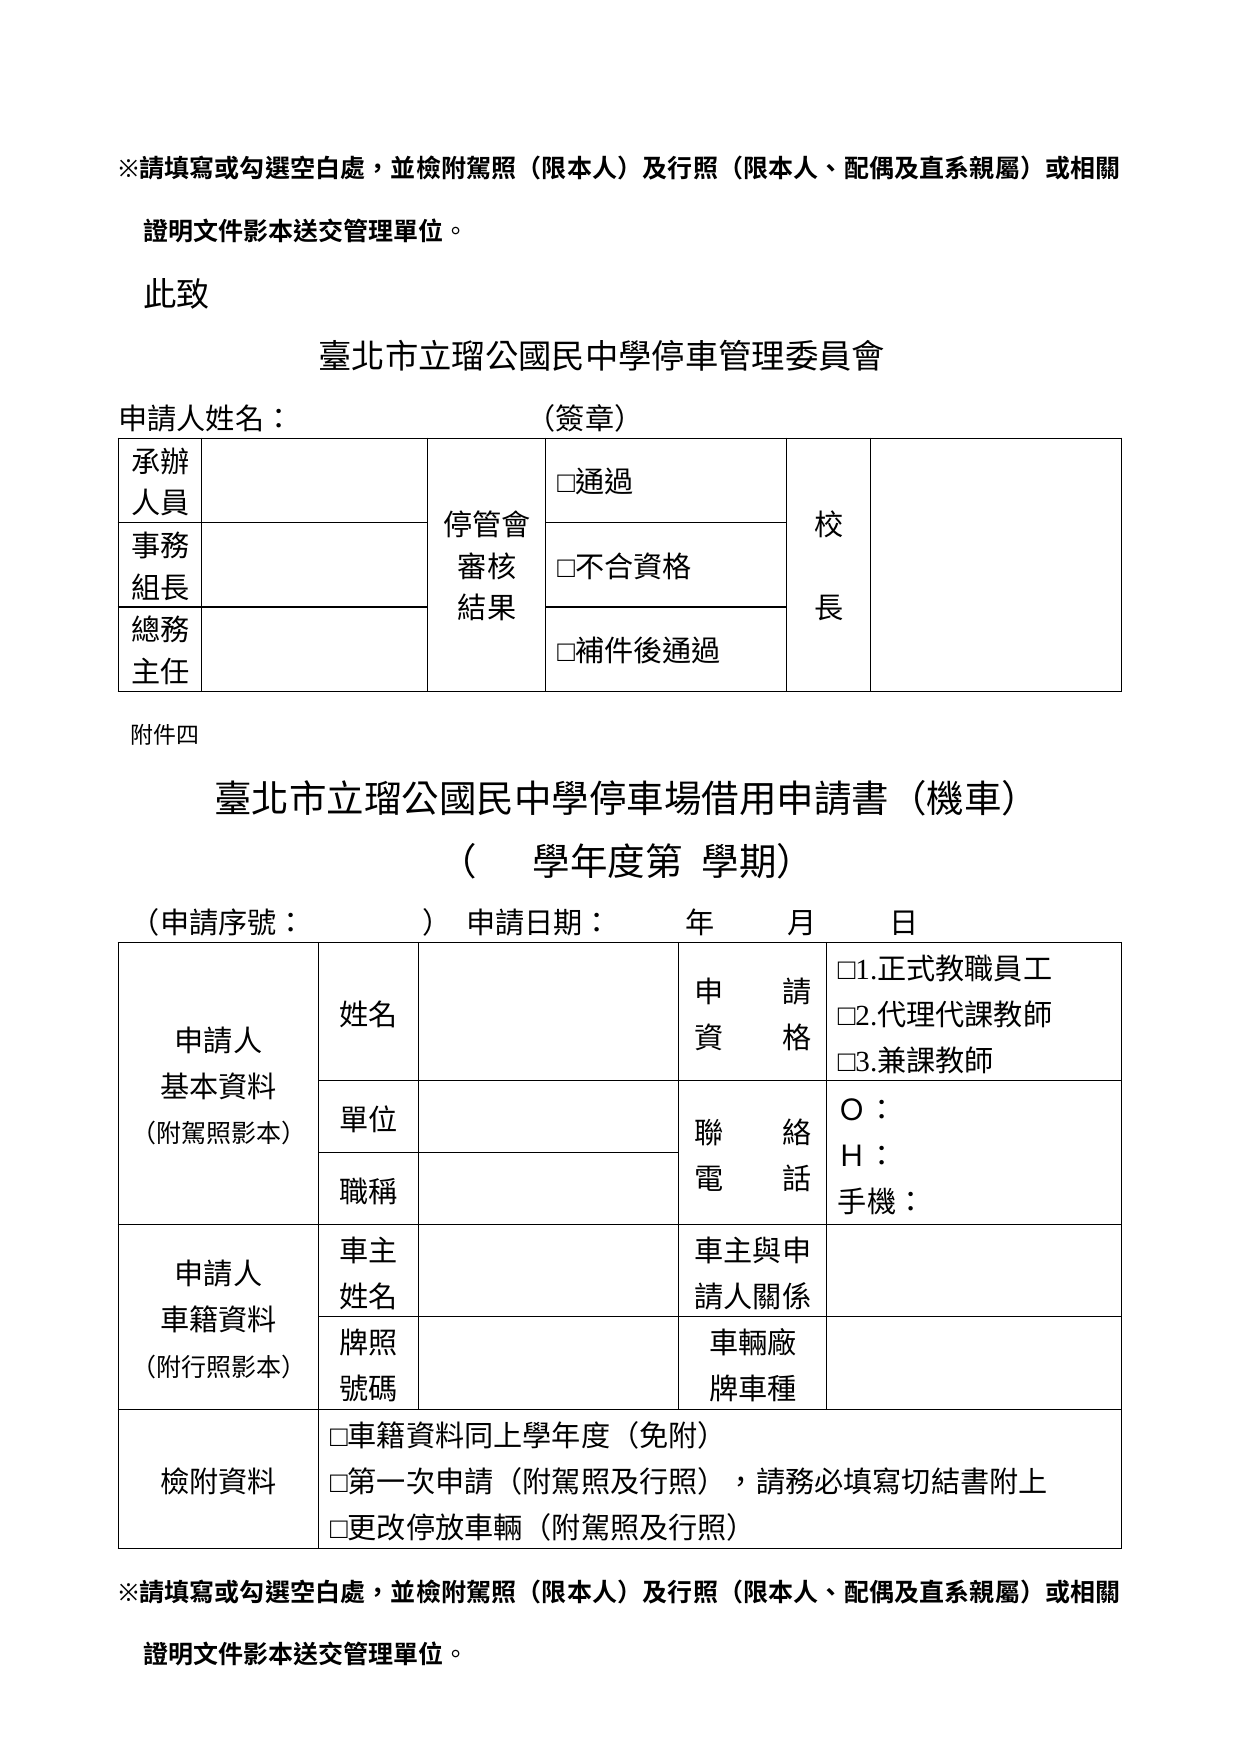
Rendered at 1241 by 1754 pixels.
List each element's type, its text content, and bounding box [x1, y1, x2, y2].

table_cell Ｏ： Ｈ： 手機： [827, 1081, 1121, 1223]
table_cell 聯 絡 電 話 [679, 1081, 826, 1223]
table_header 姓名 [319, 943, 418, 1080]
table_cell □補件後通過 [546, 608, 786, 691]
table_cell 車輛廠 牌車種 [679, 1317, 826, 1409]
table_cell [202, 608, 427, 691]
text 此致 [118, 250, 1122, 313]
text 申請人姓名： （簽章） [118, 375, 1122, 438]
table_header □1.正式教職員工 □2.代理代課教師 □3.兼課教師 [827, 943, 1121, 1080]
text （申請序號： ） 申請日期： 年 月 日 [131, 879, 1122, 942]
table_cell [827, 1225, 1121, 1316]
table_cell 檢附資料 [119, 1410, 318, 1547]
table_cell 牌照號碼 [319, 1317, 418, 1409]
table_cell [419, 1153, 678, 1223]
table_cell [202, 523, 427, 606]
text （ 學年度第 學期） [131, 817, 1122, 879]
text ※請填寫或勾選空白處，並檢附駕照（限本人）及行照（限本人、配偶及直系親屬）或相關證明文件影本送交管理單位。 [118, 1549, 1122, 1673]
table_header 承辦人員 [119, 439, 201, 522]
table_cell [419, 1081, 678, 1152]
table_cell 車主與申請人關係 [679, 1225, 826, 1316]
table_cell □不合資格 [546, 523, 786, 606]
table_cell 車主姓名 [319, 1225, 418, 1316]
table_header [419, 943, 678, 1080]
table_header □通過 [546, 439, 786, 522]
table_cell [419, 1317, 678, 1409]
table_cell [419, 1225, 678, 1316]
table_header [202, 439, 427, 522]
table_header 申請人 基本資料 （附駕照影本） [119, 943, 318, 1223]
table_header 校 長 [787, 439, 870, 691]
text 臺北市立瑠公國民中學停車管理委員會 [118, 313, 1122, 375]
table_cell 職稱 [319, 1153, 418, 1223]
table_cell 單位 [319, 1081, 418, 1152]
text 臺北市立瑠公國民中學停車場借用申請書（機車） [131, 754, 1122, 817]
text ※請填寫或勾選空白處，並檢附駕照（限本人）及行照（限本人、配偶及直系親屬）或相關證明文件影本送交管理單位。 [118, 125, 1122, 250]
table_header [871, 439, 1121, 691]
table_cell 總務主任 [119, 608, 201, 691]
table_cell □車籍資料同上學年度（免附） □第一次申請（附駕照及行照），請務必填寫切結書附上 □更改停放車輛（附駕照及行照） [319, 1410, 1121, 1547]
table_cell [827, 1317, 1121, 1409]
text 附件四 [131, 692, 1122, 754]
table_header 停管會 審核 結果 [428, 439, 545, 691]
table_cell 事務組長 [119, 523, 201, 606]
table_cell 申請人 車籍資料 （附行照影本） [119, 1225, 318, 1409]
table_header 申 請 資 格 [679, 943, 826, 1080]
